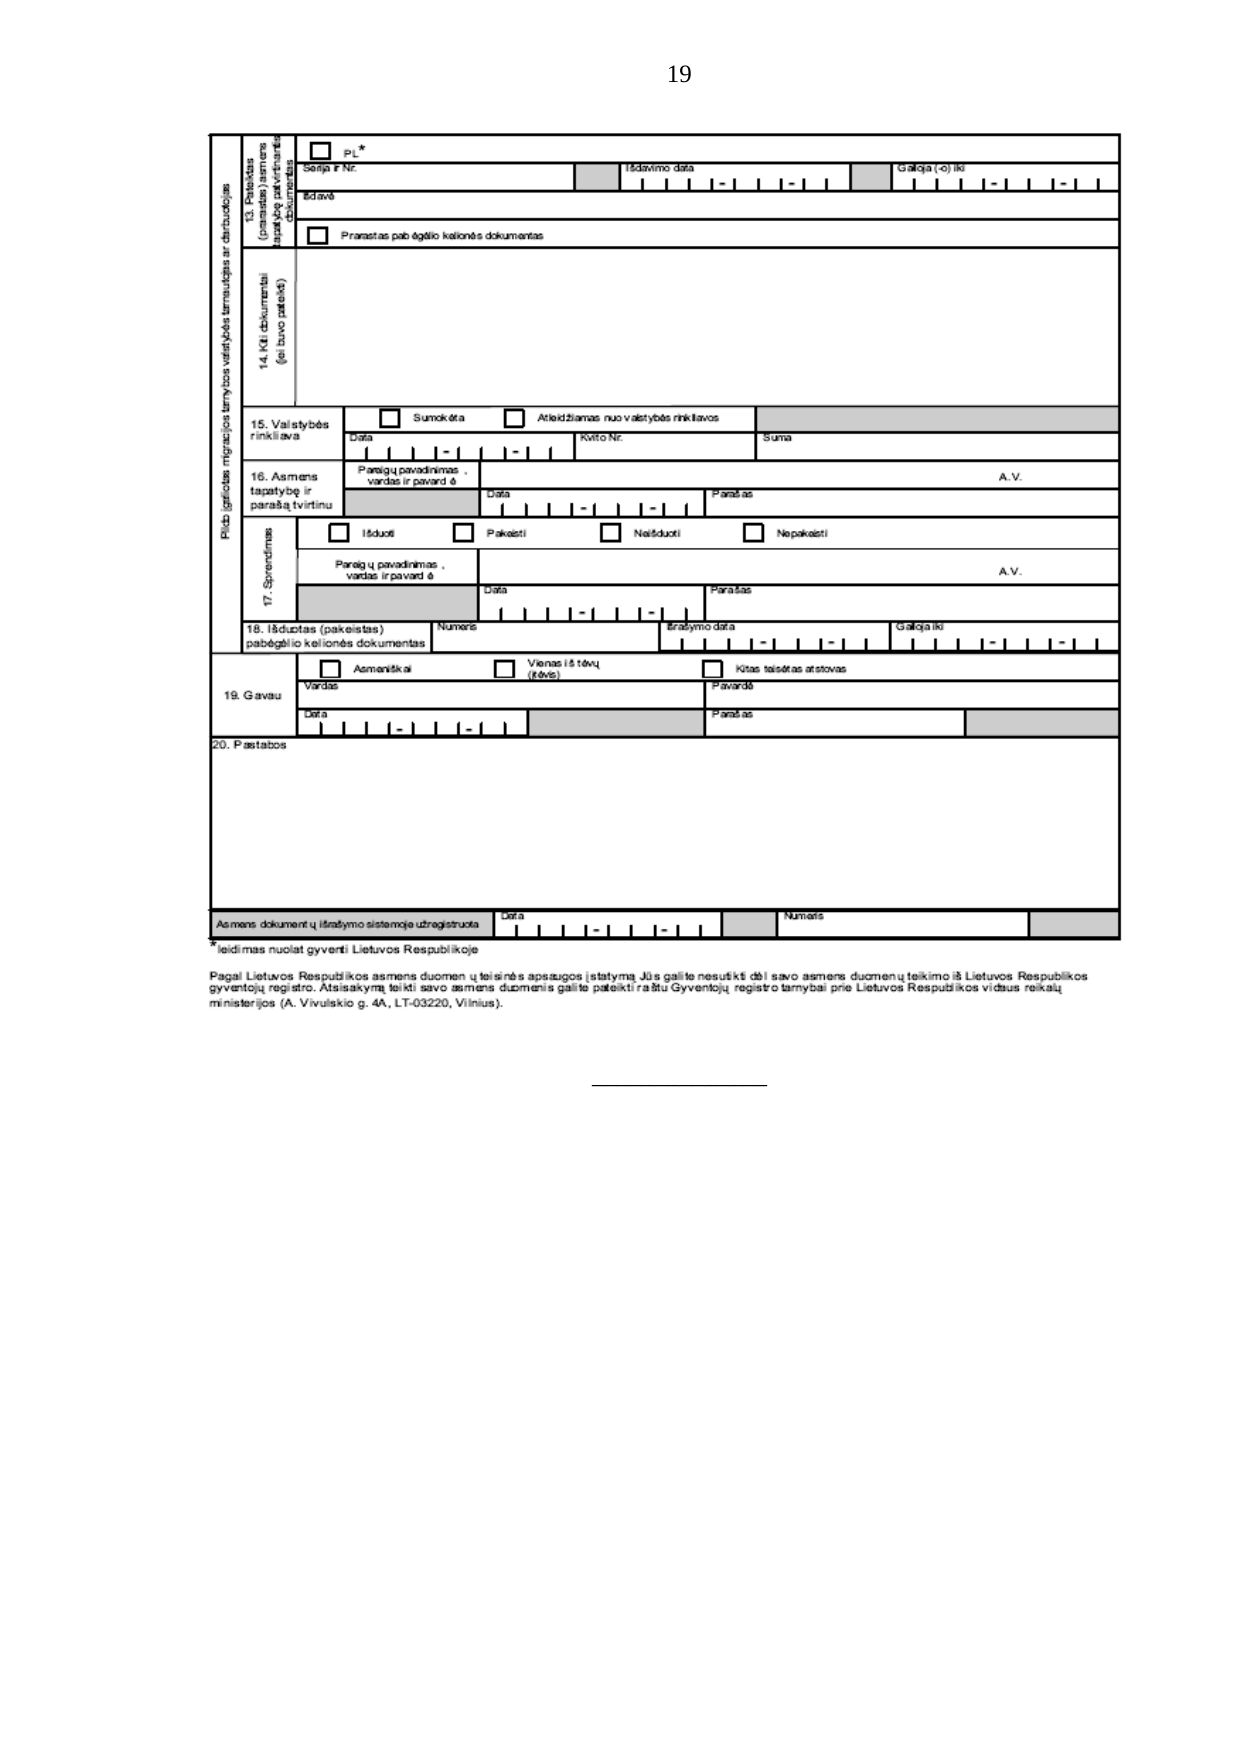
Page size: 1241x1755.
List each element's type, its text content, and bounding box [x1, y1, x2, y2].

text ______________ [177, 1061, 1181, 1089]
